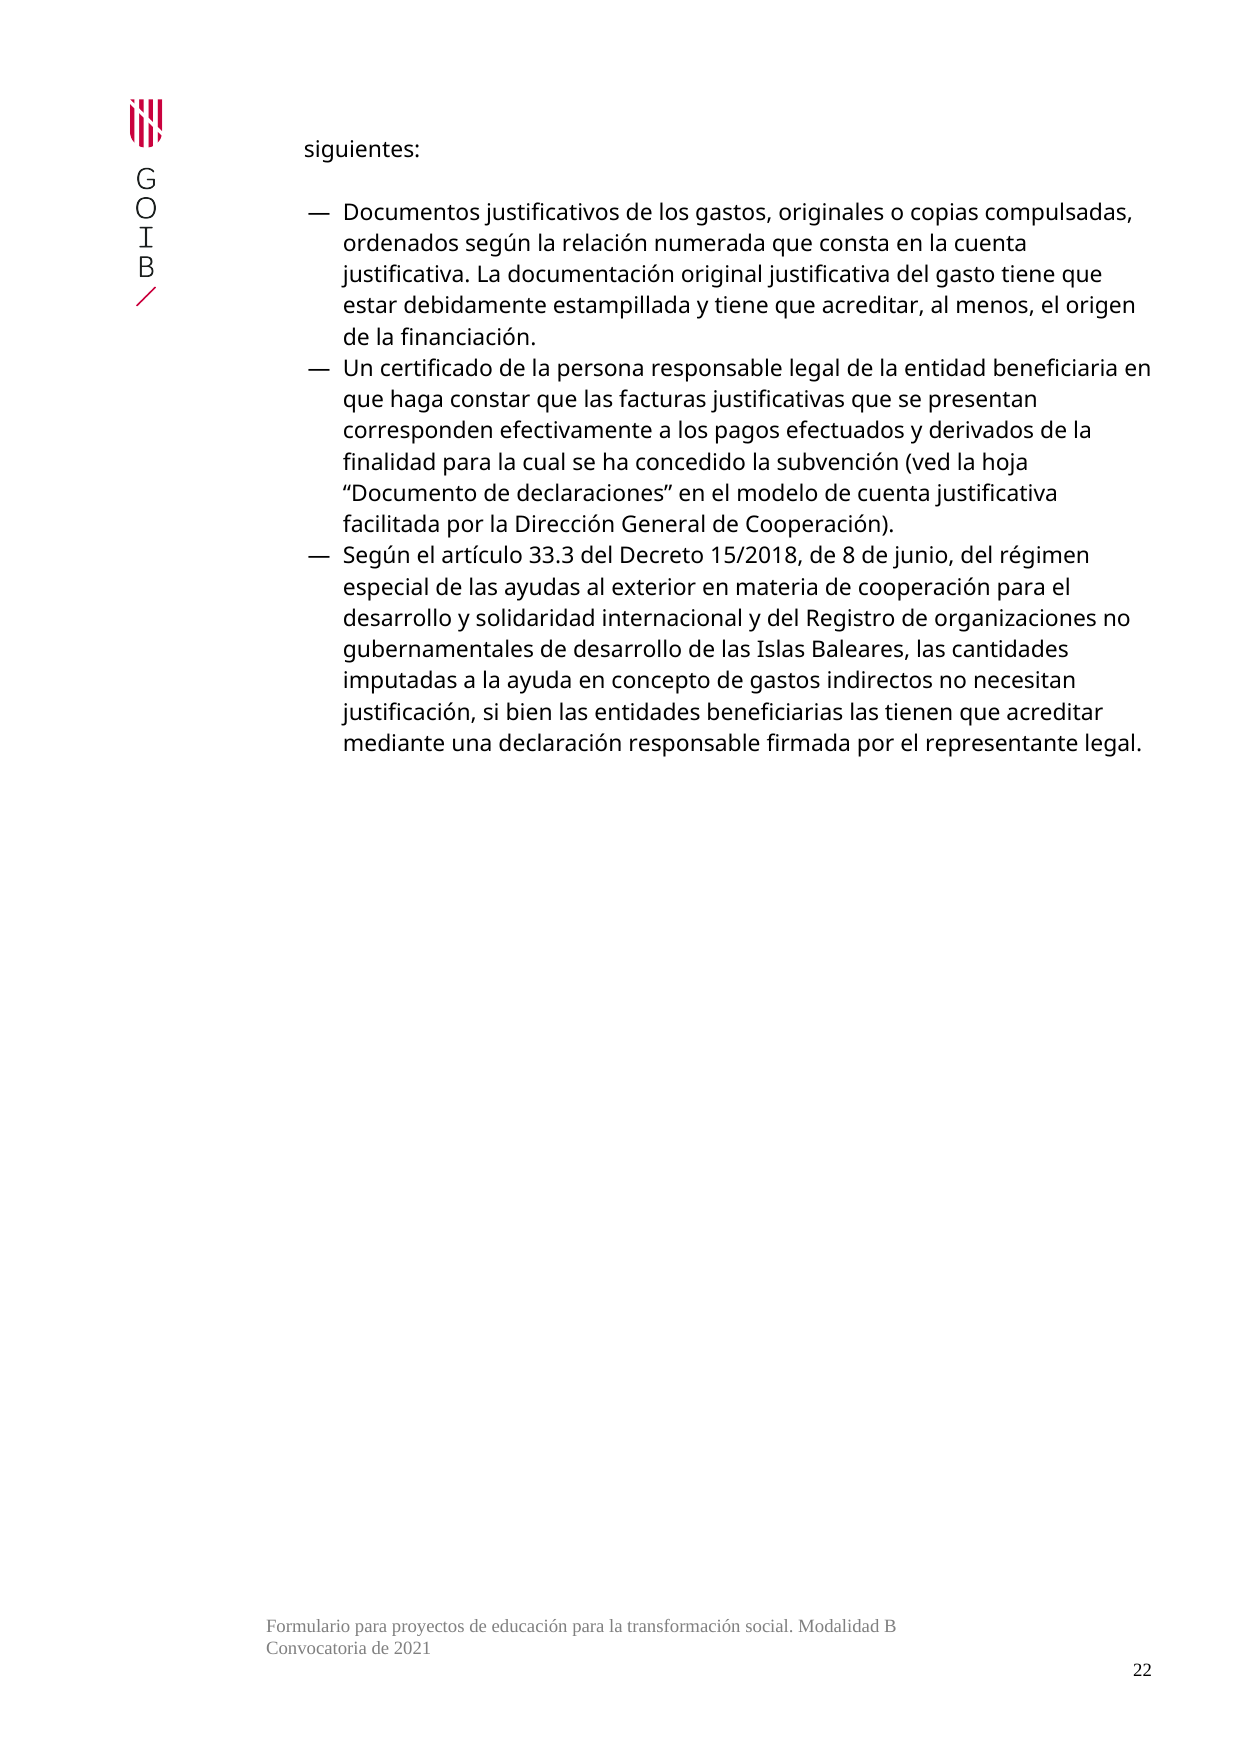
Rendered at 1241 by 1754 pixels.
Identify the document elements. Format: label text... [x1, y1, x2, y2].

list Un certificado de la persona responsable legal de la entidad beneficiaria en que haga constar que las facturas justificativas que se presentan corresponden efectivamente a los pagos efectuados y derivados de la finalidad para la cual se ha concedido la subvención (ved la hoja “Documento de declaraciones” en el modelo de cuenta justificativa facilitada por la Dirección General de Cooperación). [307, 352, 1152, 539]
list siguientes: [266, 133, 1152, 164]
picture [101, 76, 191, 337]
list Documentos justificativos de los gastos, originales o copias compulsadas, ordenados según la relación numerada que consta en la cuenta justificativa. La documentación original justificativa del gasto tiene que estar debidamente estampillada y tiene que acreditar, al menos, el origen de la financiación. [307, 195, 1152, 352]
list Según el artículo 33.3 del Decreto 15/2018, de 8 de junio, del régimen especial de las ayudas al exterior en materia de cooperación para el desarrollo y solidaridad internacional y del Registro de organizaciones no gubernamentales de desarrollo de las Islas Baleares, las cantidades imputadas a la ayuda en concepto de gastos indirectos no necesitan justificación, si bien las entidades beneficiarias las tienen que acreditar mediante una declaración responsable firmada por el representante legal. [307, 539, 1152, 758]
